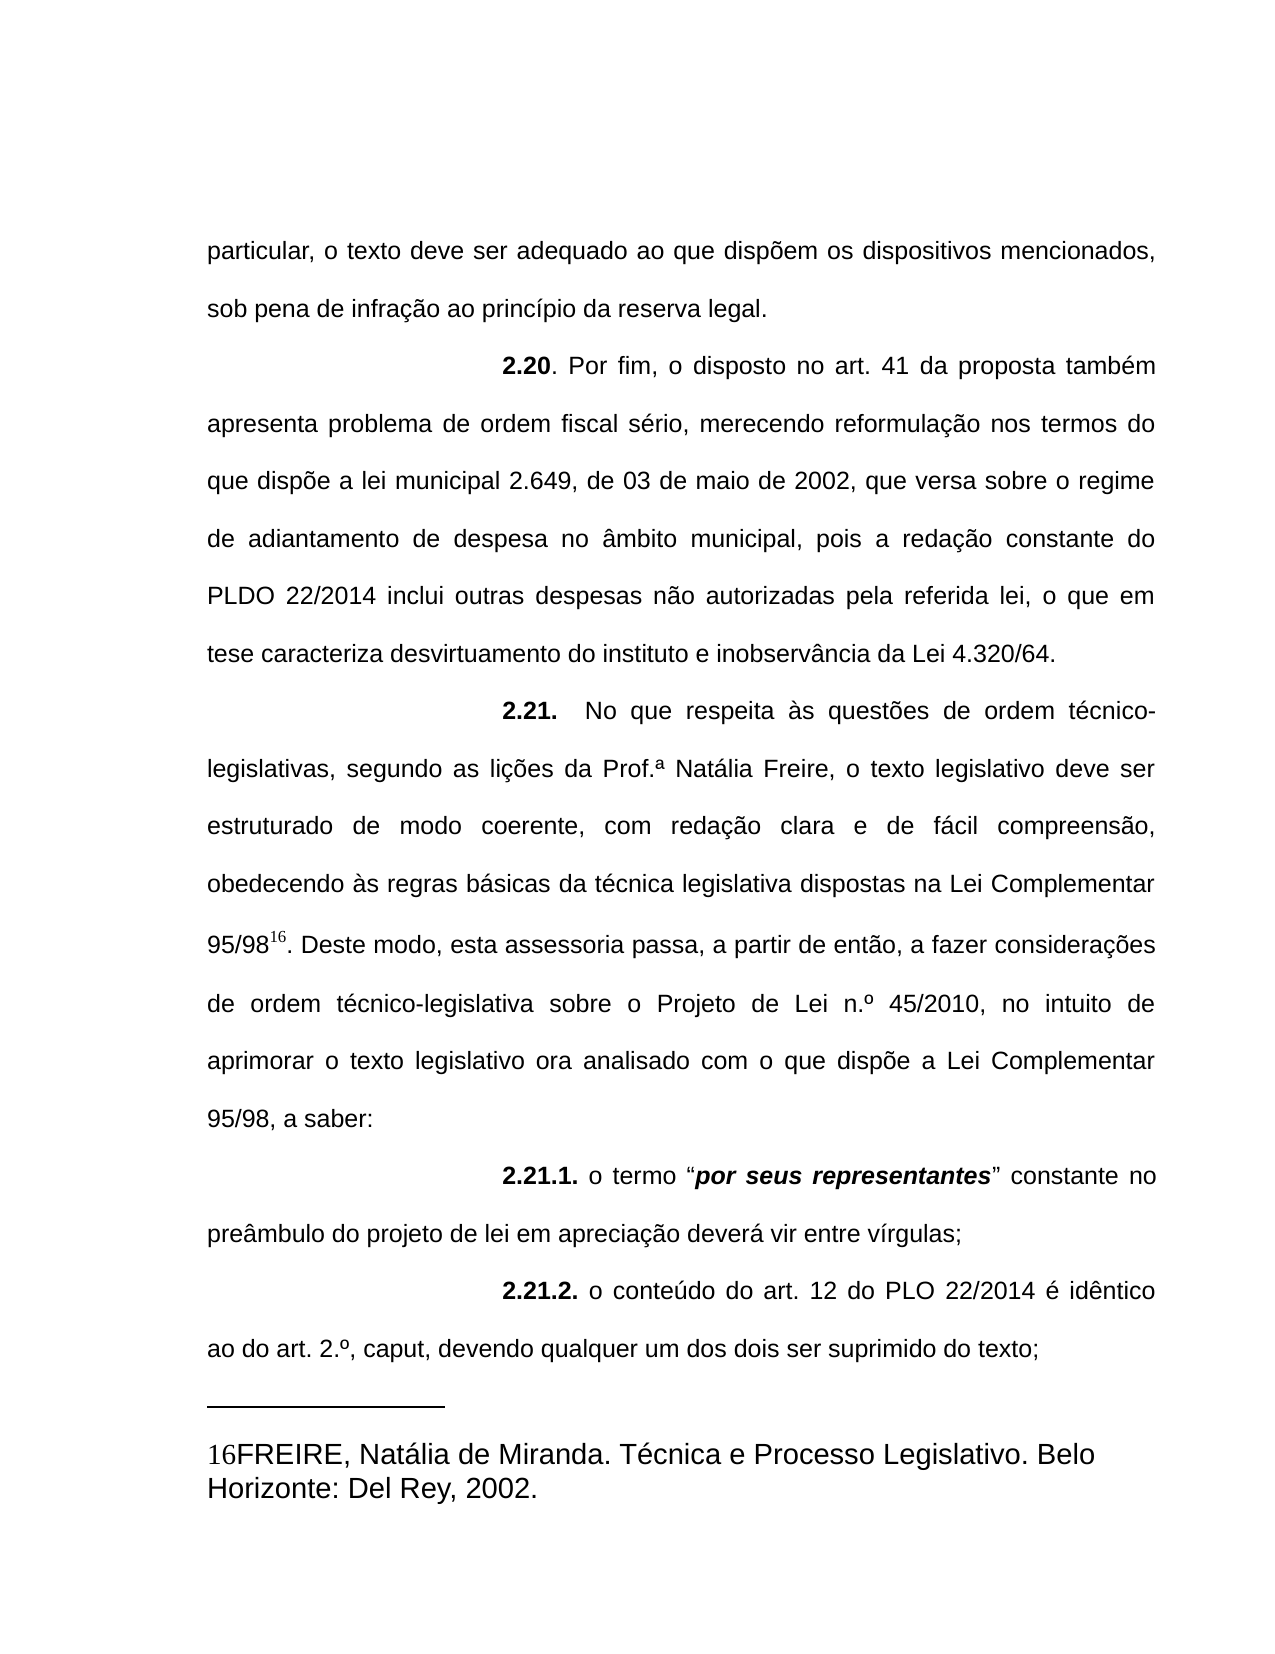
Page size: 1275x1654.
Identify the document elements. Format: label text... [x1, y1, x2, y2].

text FREIRE, Natália de Miranda. Técnica e Processo Legislativo. Belo Horizonte: Del Rey, 2002. [207, 1437, 1157, 1504]
text 2.20. Por fim, o disposto no art. 41 da proposta também apresenta problema de ordem fiscal sério, merecendo reformulação nos termos do que dispõe a lei municipal 2.649, de 03 de maio de 2002, que versa sobre o regime de adiantamento de despesa no âmbito municipal, pois a redação constante do PLDO 22/2014 inclui outras despesas não autorizadas pela referida lei, o que em tese caracteriza desvirtuamento do instituto e inobservância da Lei 4.320/64. [207, 351, 1157, 667]
text 2.21. No que respeita às questões de ordem técnico-legislativas, segundo as lições da Prof.ª Natália Freire, o texto legislativo deve ser estruturado de modo coerente, com redação clara e de fácil compreensão, obedecendo às regras básicas da técnica legislativa dispostas na Lei Complementar 95/98. Deste modo, esta assessoria passa, a partir de então, a fazer considerações de ordem técnico-legislativa sobre o Projeto de Lei n.º 45/2010, no intuito de aprimorar o texto legislativo ora analisado com o que dispõe a Lei Complementar 95/98, a saber: [207, 696, 1157, 1132]
text 2.19. Ainda, o art. 16 da proposta estabelece vedações para a proposição de emendas ao orçamento com anulação de dotação em desconformidade com o que dita a Constituição Federal e a Lei Orgânica. Neste particular, o texto deve ser adequado ao que dispõem os dispositivos mencionados, sob pena de infração ao princípio da reserva legal. [207, 236, 1157, 322]
text 2.21.2. o conteúdo do art. 12 do PLO 22/2014 é idêntico ao do art. 2.º, caput, devendo qualquer um dos dois ser suprimido do texto; [207, 1276, 1157, 1362]
text 2.21.1. o termo “por seus representantes” constante no preâmbulo do projeto de lei em apreciação deverá vir entre vírgulas; [207, 1161, 1157, 1247]
